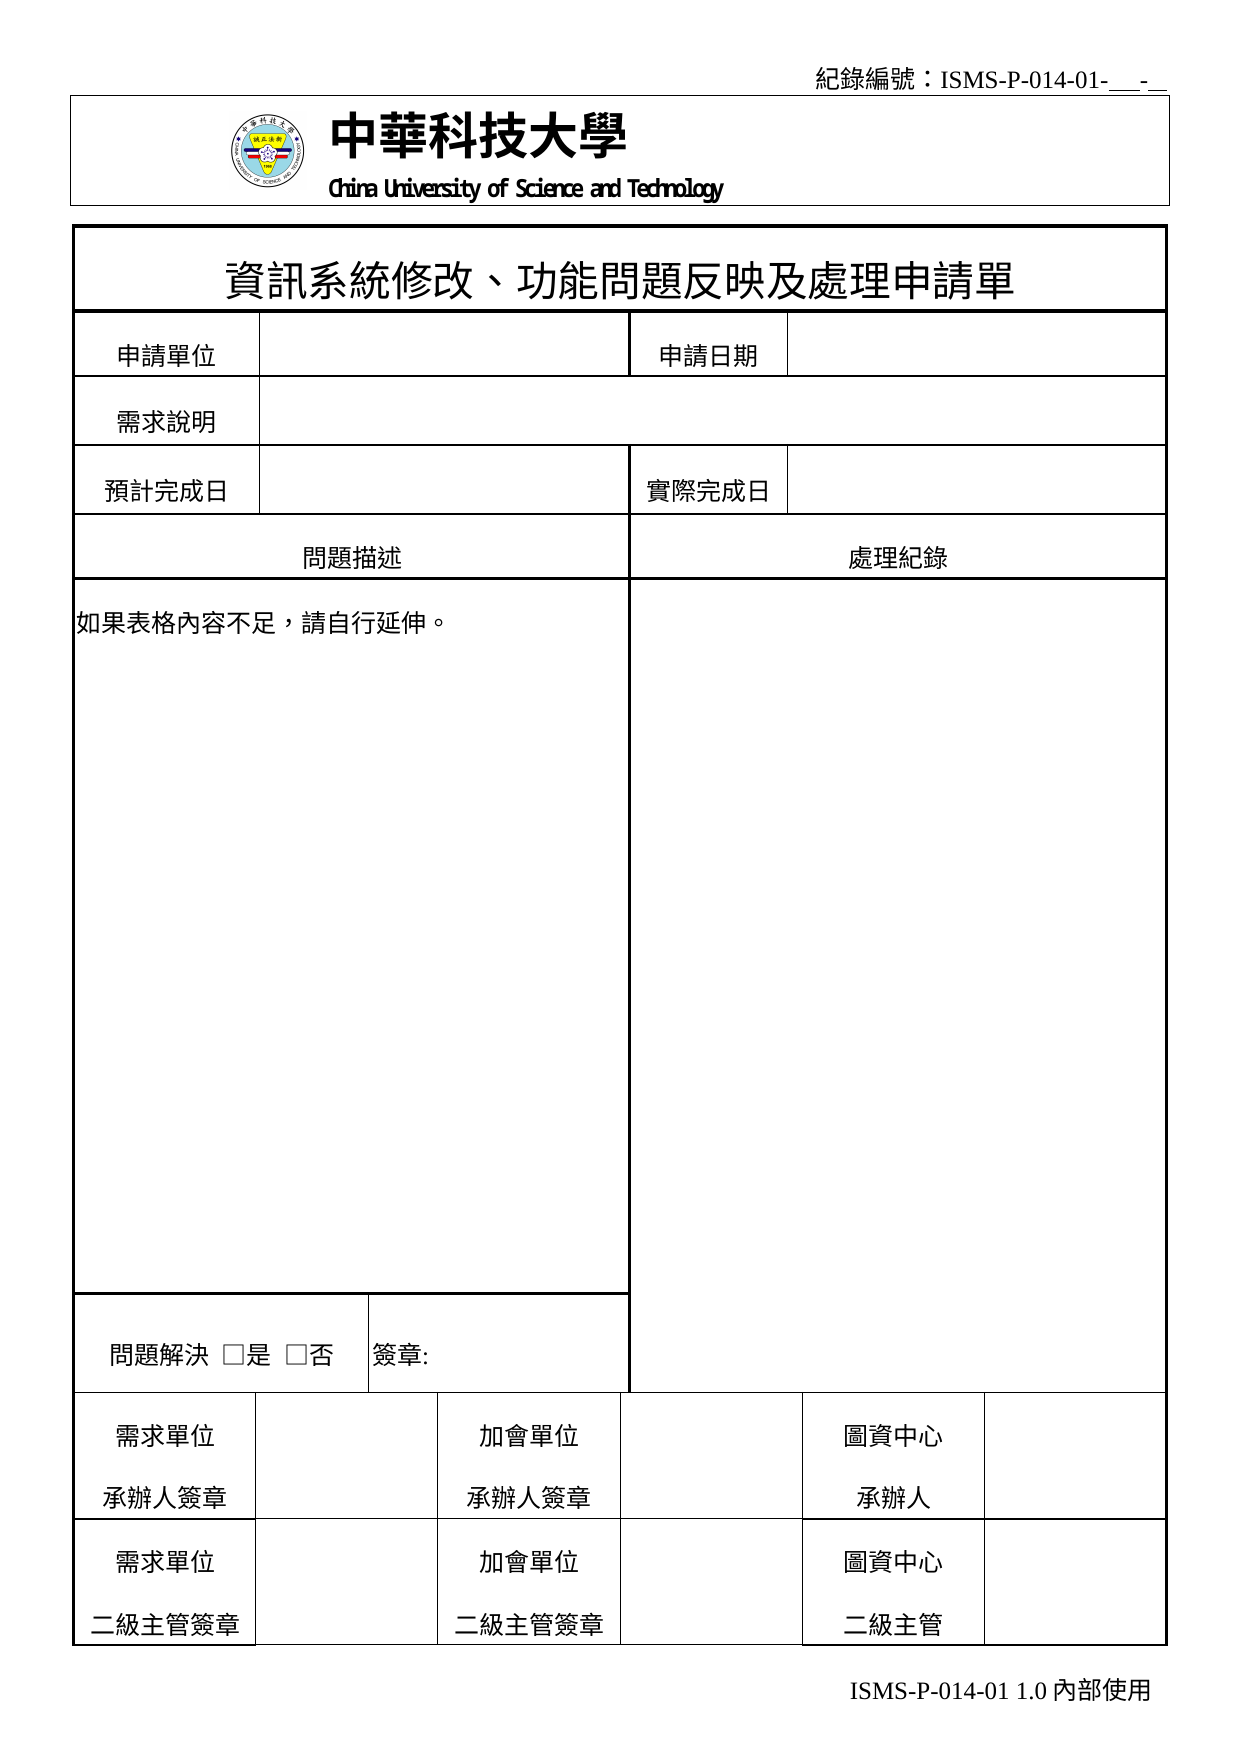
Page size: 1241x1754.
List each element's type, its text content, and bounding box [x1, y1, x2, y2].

table_cell 加會單位 二級主管簽章 [438, 1519, 620, 1644]
table_cell [788, 446, 1165, 512]
table_cell [621, 1393, 802, 1518]
table_cell [256, 1519, 437, 1644]
table_header 資訊系統修改、功能問題反映及處理申請單 [75, 228, 1165, 309]
table_cell [985, 1393, 1165, 1518]
table_cell [260, 446, 628, 512]
table_cell 申請日期 [631, 313, 787, 375]
table_cell 實際完成日 [631, 446, 787, 512]
table_cell 圖資中心 承辦人 [803, 1393, 984, 1518]
table_cell [260, 313, 628, 375]
table_cell 需求單位 二級主管簽章 [75, 1520, 255, 1644]
table_cell [260, 377, 1165, 444]
table_cell 簽章: [369, 1295, 628, 1392]
table_cell [621, 1519, 802, 1644]
table_cell 預計完成日 [75, 446, 259, 512]
table_cell 處理紀錄 [631, 515, 1165, 577]
table_cell 申請單位 [75, 313, 259, 375]
table_cell 問題描述 [75, 515, 628, 577]
table_cell 需求說明 [75, 377, 259, 444]
table_cell [256, 1393, 437, 1518]
table_cell [985, 1520, 1165, 1644]
table_cell 問題解決 □是 □否 [75, 1295, 368, 1392]
table_cell [631, 580, 1165, 1392]
table_cell 加會單位 承辦人簽章 [438, 1393, 620, 1518]
table_cell 如果表格內容不足，請自行延伸。 [75, 580, 628, 1292]
table_cell [788, 313, 1165, 375]
table_cell 圖資中心 二級主管 [803, 1520, 984, 1644]
table_cell 需求單位 承辦人簽章 [75, 1393, 255, 1518]
